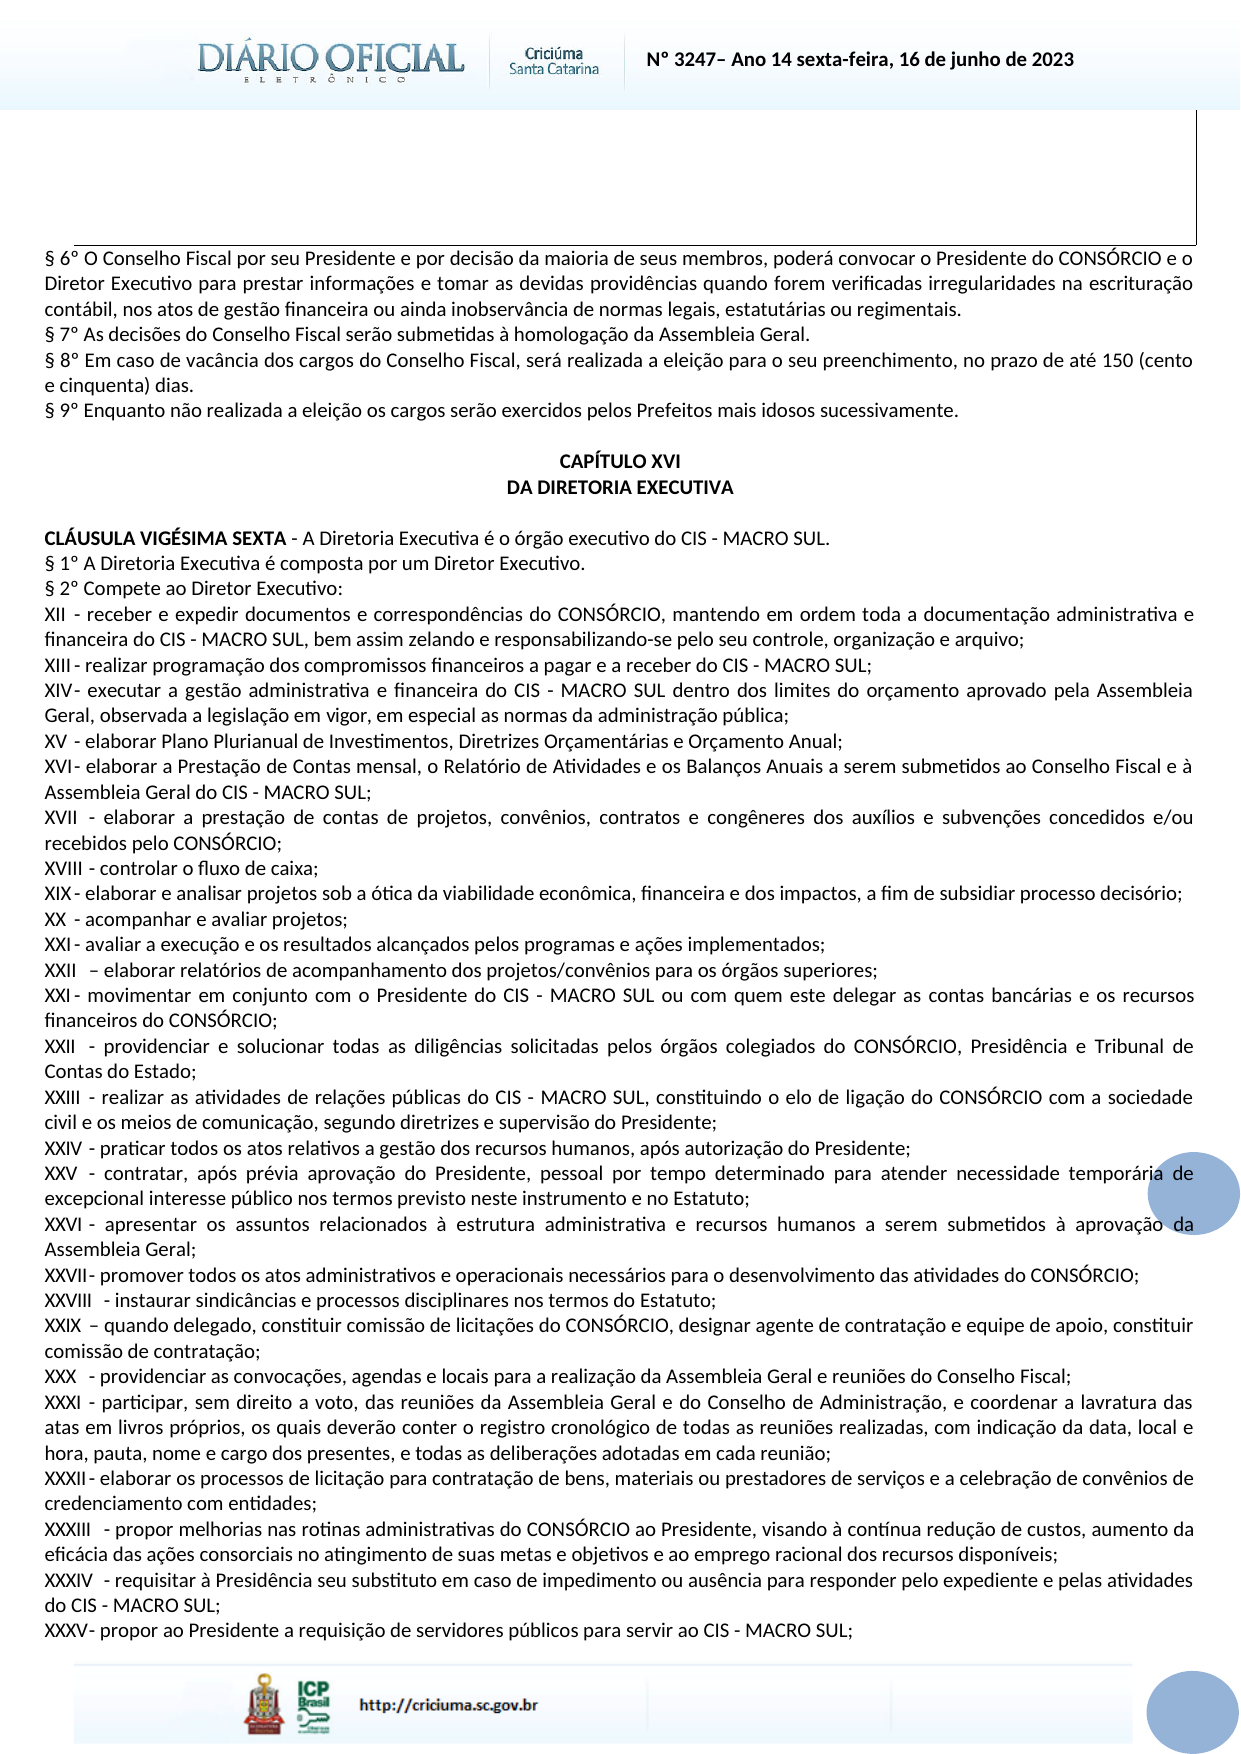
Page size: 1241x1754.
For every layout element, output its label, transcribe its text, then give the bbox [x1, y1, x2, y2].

list - providenciar as convocações, agendas e locais para a realização da Assembleia Geral e reuniões do Conselho Fiscal; [44, 1363, 1196, 1389]
list - realizar as atividades de relações públicas do CIS - MACRO SUL, constituindo o elo de ligação do CONSÓRCIO com a sociedade civil e os meios de comunicação, segundo diretrizes e supervisão do Presidente; [44, 1084, 1196, 1135]
text CAPÍTULO XVI [44, 448, 1196, 474]
text § 7º As decisões do Conselho Fiscal serão submetidas à homologação da Assembleia Geral. [44, 321, 1196, 347]
list - movimentar em conjunto com o Presidente do CIS - MACRO SUL ou com quem este delegar as contas bancárias e os recursos financeiros do CONSÓRCIO; [44, 982, 1196, 1033]
list - requisitar à Presidência seu substituto em caso de impedimento ou ausência para responder pelo expediente e pelas atividades do CIS - MACRO SUL; [44, 1567, 1196, 1618]
text CLÁUSULA VIGÉSIMA SEXTA - A Diretoria Executiva é o órgão executivo do CIS - MACRO SUL. [44, 525, 1196, 550]
list - participar, sem direito a voto, das reuniões da Assembleia Geral e do Conselho de Administração, e coordenar a lavratura das atas em livros próprios, os quais deverão conter o registro cronológico de todas as reuniões realizadas, com indicação da data, local e hora, pauta, nome e cargo dos presentes, e todas as deliberações adotadas em cada reunião; [44, 1389, 1196, 1465]
list - realizar programação dos compromissos financeiros a pagar e a receber do CIS - MACRO SUL; [44, 652, 1196, 677]
list - instaurar sindicâncias e processos disciplinares nos termos do Estatuto; [44, 1287, 1196, 1313]
text § 6º O Conselho Fiscal por seu Presidente e por decisão da maioria de seus membros, poderá convocar o Presidente do CONSÓRCIO e o Diretor Executivo para prestar informações e tomar as devidas providências quando forem verificadas irregularidades na escrituração contábil, nos atos de gestão financeira ou ainda inobservância de normas legais, estatutárias ou regimentais. [44, 245, 1196, 321]
list - elaborar e analisar projetos sob a ótica da viabilidade econômica, financeira e dos impactos, a fim de subsidiar processo decisório; [44, 881, 1196, 906]
list - propor ao Presidente a requisição de servidores públicos para servir ao CIS - MACRO SUL; [44, 1618, 1196, 1643]
list - propor melhorias nas rotinas administrativas do CONSÓRCIO ao Presidente, visando à contínua redução de custos, aumento da eficácia das ações consorciais no atingimento de suas metas e objetivos e ao emprego racional dos recursos disponíveis; [44, 1516, 1196, 1567]
text DA DIRETORIA EXECUTIVA [44, 474, 1196, 499]
list - apresentar os assuntos relacionados à estrutura administrativa e recursos humanos a serem submetidos à aprovação da Assembleia Geral; [44, 1211, 1196, 1262]
list - avaliar a execução e os resultados alcançados pelos programas e ações implementados; [44, 931, 1196, 957]
list – quando delegado, constituir comissão de licitações do CONSÓRCIO, designar agente de contratação e equipe de apoio, constituir comissão de contratação; [44, 1313, 1196, 1363]
text § 2º Compete ao Diretor Executivo: [44, 576, 1196, 601]
list - promover todos os atos administrativos e operacionais necessários para o desenvolvimento das atividades do CONSÓRCIO; [44, 1262, 1196, 1287]
list - elaborar a prestação de contas de projetos, convênios, contratos e congêneres dos auxílios e subvenções concedidos e/ou recebidos pelo CONSÓRCIO; [44, 804, 1196, 855]
list - controlar o fluxo de caixa; [44, 855, 1196, 881]
list - elaborar Plano Plurianual de Investimentos, Diretrizes Orçamentárias e Orçamento Anual; [44, 728, 1196, 753]
text § 9º Enquanto não realizada a eleição os cargos serão exercidos pelos Prefeitos mais idosos sucessivamente. [44, 398, 1196, 423]
list - providenciar e solucionar todas as diligências solicitadas pelos órgãos colegiados do CONSÓRCIO, Presidência e Tribunal de Contas do Estado; [44, 1033, 1196, 1084]
list - executar a gestão administrativa e financeira do CIS - MACRO SUL dentro dos limites do orçamento aprovado pela Assembleia Geral, observada a legislação em vigor, em especial as normas da administração pública; [44, 677, 1196, 728]
list – elaborar relatórios de acompanhamento dos projetos/convênios para os órgãos superiores; [44, 957, 1196, 982]
list - elaborar a Prestação de Contas mensal, o Relatório de Atividades e os Balanços Anuais a serem submetidos ao Conselho Fiscal e à Assembleia Geral do CIS - MACRO SUL; [44, 753, 1196, 804]
text § 1º A Diretoria Executiva é composta por um Diretor Executivo. [44, 550, 1196, 576]
text § 8º Em caso de vacância dos cargos do Conselho Fiscal, será realizada a eleição para o seu preenchimento, no prazo de até 150 (cento e cinquenta) dias. [44, 347, 1196, 398]
list - acompanhar e avaliar projetos; [44, 906, 1196, 931]
list - elaborar os processos de licitação para contratação de bens, materiais ou prestadores de serviços e a celebração de convênios de credenciamento com entidades; [44, 1465, 1196, 1516]
list - praticar todos os atos relativos a gestão dos recursos humanos, após autorização do Presidente; [44, 1135, 1196, 1160]
list - receber e expedir documentos e correspondências do CONSÓRCIO, mantendo em ordem toda a documentação administrativa e financeira do CIS - MACRO SUL, bem assim zelando e responsabilizando-se pelo seu controle, organização e arquivo; [44, 601, 1196, 652]
list - contratar, após prévia aprovação do Presidente, pessoal por tempo determinado para atender necessidade temporária de excepcional interesse público nos termos previsto neste instrumento e no Estatuto; [44, 1160, 1165, 1211]
